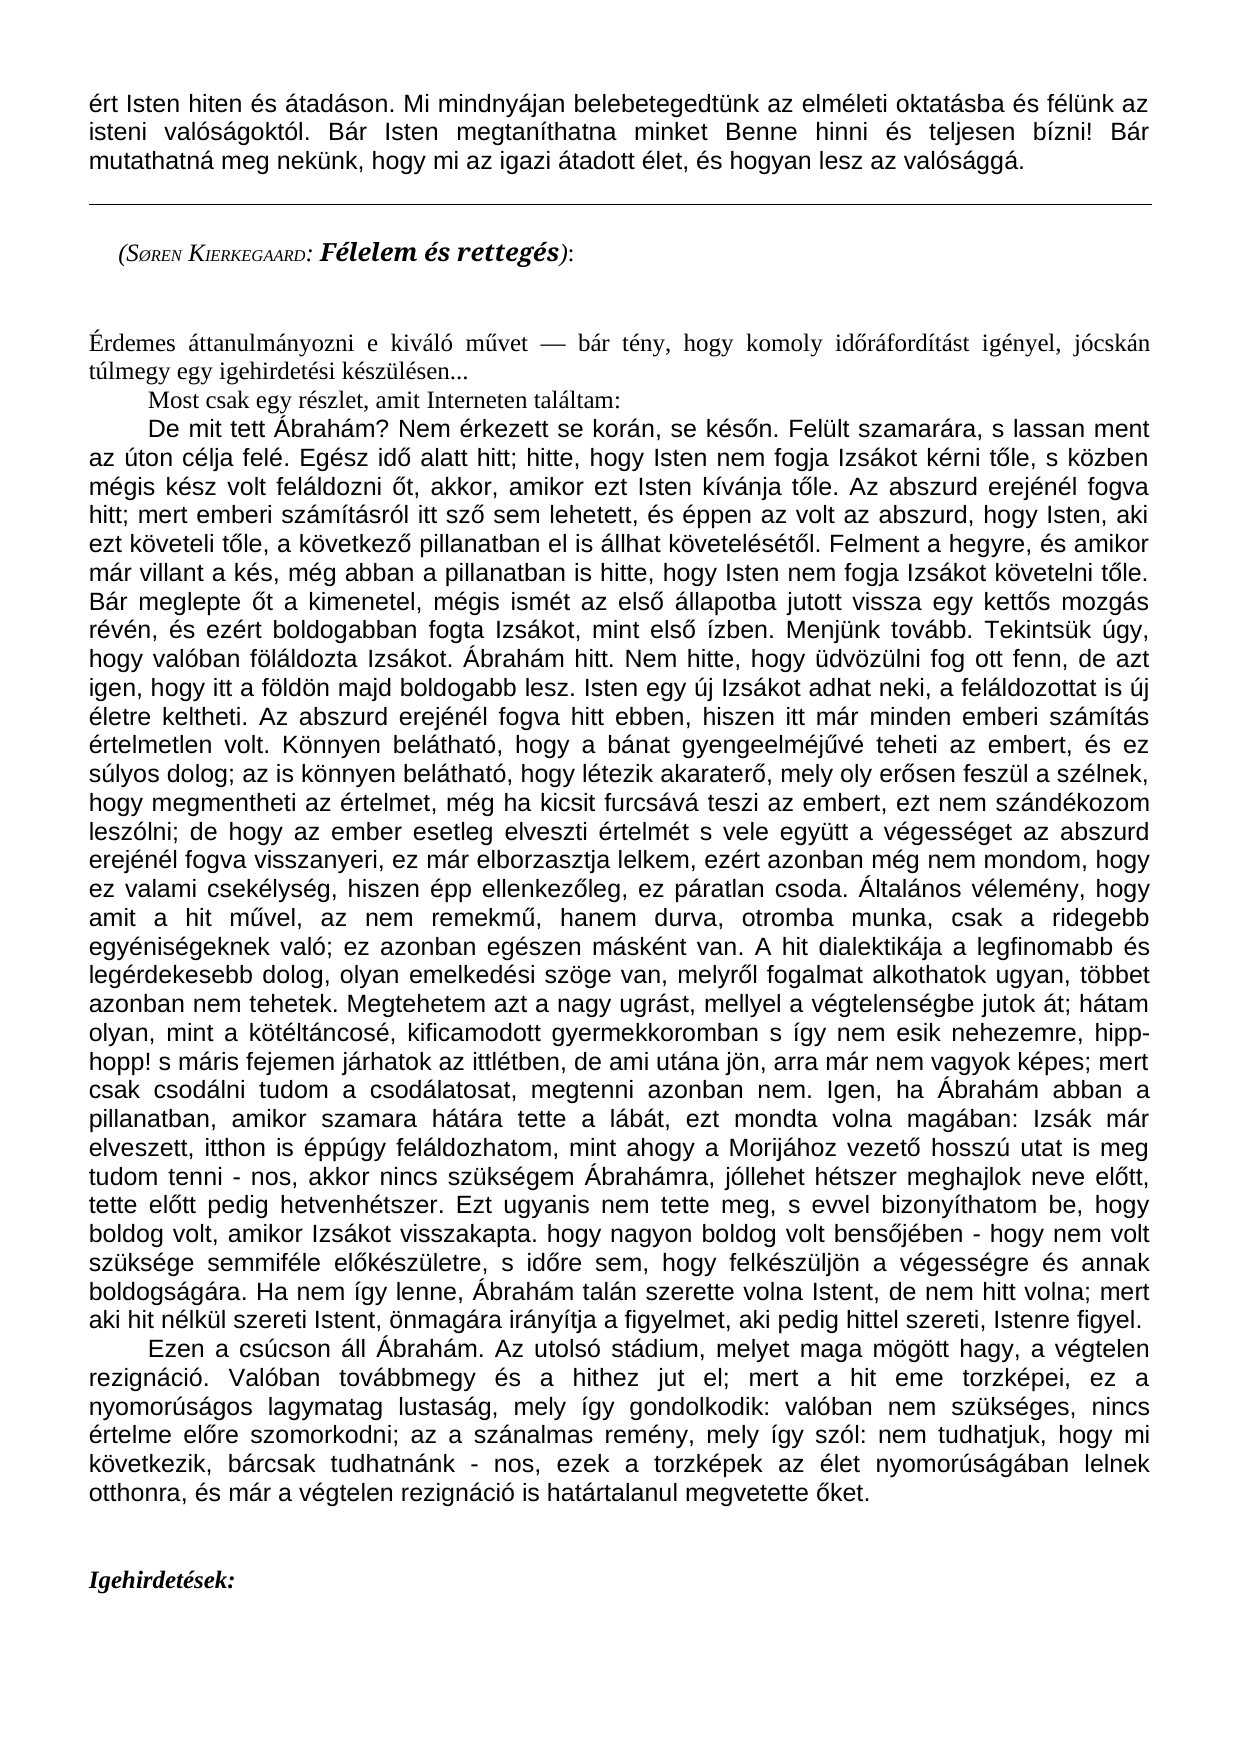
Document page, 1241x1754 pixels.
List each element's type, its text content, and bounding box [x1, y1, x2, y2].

text Ezen a csúcson áll Ábrahám. Az utolsó stádium, melyet maga mögött hagy, a végtelen rezignáció. Valóban továbbmegy és a hithez jut el; mert a hit eme torzképei, ez a nyomorúságos lagymatag lustaság, mely így gondolkodik: valóban nem szükséges, nincs értelme előre szomorkodni; az a szánalmas remény, mely így szól: nem tudhatjuk, hogy mi következik, bárcsak tudhatnánk - nos, ezek a torzképek az élet nyomorúságában lelnek otthonra, és már a végtelen rezignáció is határtalanul megvetette őket. [88, 1334, 1152, 1506]
text ért Isten hiten és átadáson. Mi mindnyájan belebetegedtünk az elméleti oktatásba és félünk az isteni valóságoktól. Bár Isten megtaníthatna minket Benne hinni és teljesen bízni! Bár mutathatná meg nekünk, hogy mi az igazi átadott élet, és hogyan lesz az valósággá. [88, 88, 1152, 175]
text De mit tett Ábrahám? Nem érkezett se korán, se későn. Felült szamarára, s lassan ment az úton célja felé. Egész idő alatt hitt; hitte, hogy Isten nem fogja Izsákot kérni tőle, s közben mégis kész volt feláldozni őt, akkor, amikor ezt Isten kívánja tőle. Az abszurd erejénél fogva hitt; mert emberi számításról itt sző sem lehetett, és éppen az volt az abszurd, hogy Isten, aki ezt követeli tőle, a következő pillanatban el is állhat követelésétől. Felment a hegyre, és amikor már villant a kés, még abban a pillanatban is hitte, hogy Isten nem fogja Izsákot követelni tőle. Bár meglepte őt a kimenetel, mégis ismét az első állapotba jutott vissza egy kettős mozgás révén, és ezért boldogabban fogta Izsákot, mint első ízben. Menjünk tovább. Tekintsük úgy, hogy valóban föláldozta Izsákot. Ábrahám hitt. Nem hitte, hogy üdvözülni fog ott fenn, de azt igen, hogy itt a földön majd boldogabb lesz. Isten egy új Izsákot adhat neki, a feláldozottat is új életre keltheti. Az abszurd erejénél fogva hitt ebben, hiszen itt már minden emberi számítás értelmetlen volt. Könnyen belátható, hogy a bánat gyengeelméjűvé teheti az embert, és ez súlyos dolog; az is könnyen belátható, hogy létezik akaraterő, mely oly erősen feszül a szélnek, hogy megmentheti az értelmet, még ha kicsit furcsává teszi az embert, ezt nem szándékozom leszólni; de hogy az ember esetleg elveszti értelmét s vele együtt a végességet az abszurd erejénél fogva visszanyeri, ez már elborzasztja lelkem, ezért azonban még nem mondom, hogy ez valami csekélység, hiszen épp ellenkezőleg, ez páratlan csoda. Általános vélemény, hogy amit a hit művel, az nem remekmű, hanem durva, otromba munka, csak a ridegebb egyéniségeknek való; ez azonban egészen másként van. A hit dialektikája a legfinomabb és legérdekesebb dolog, olyan emelkedési szöge van, melyről fogalmat alkothatok ugyan, többet azonban nem tehetek. Megtehetem azt a nagy ugrást, mellyel a végtelenségbe jutok át; hátam olyan, mint a kötéltáncosé, kificamodott gyermekkoromban s így nem esik nehezemre, hipp-hopp! s máris fejemen járhatok az ittlétben, de ami utána jön, arra már nem vagyok képes; mert csak csodálni tudom a csodálatosat, megtenni azonban nem. Igen, ha Ábrahám abban a pillanatban, amikor szamara hátára tette a lábát, ezt mondta volna magában: Izsák már elveszett, itthon is éppúgy feláldozhatom, mint ahogy a Morijához vezető hosszú utat is meg tudom tenni - nos, akkor nincs szükségem Ábrahámra, jóllehet hétszer meghajlok neve előtt, tette előtt pedig hetvenhétszer. Ezt ugyanis nem tette meg, s evvel bizonyíthatom be, hogy boldog volt, amikor Izsákot visszakapta. hogy nagyon boldog volt bensőjében - hogy nem volt szüksége semmiféle előkészületre, s időre sem, hogy felkészüljön a végességre és annak boldogságára. Ha nem így lenne, Ábrahám talán szerette volna Istent, de nem hitt volna; mert aki hit nélkül szereti Istent, önmagára irányítja a figyelmet, aki pedig hittel szereti, Istenre figyel. [88, 414, 1152, 1334]
text Most csak egy részlet, amit Interneten találtam: [88, 385, 1152, 414]
text (Søren Kierkegaard: Félelem és rettegés): [88, 205, 1152, 298]
text Érdemes áttanulmányozni e kiváló művet ― bár tény, hogy komoly időráfordítást igényel, jócskán túlmegy egy igehirdetési készülésen... [88, 328, 1152, 385]
text Igehirdetések: [88, 1566, 1152, 1594]
